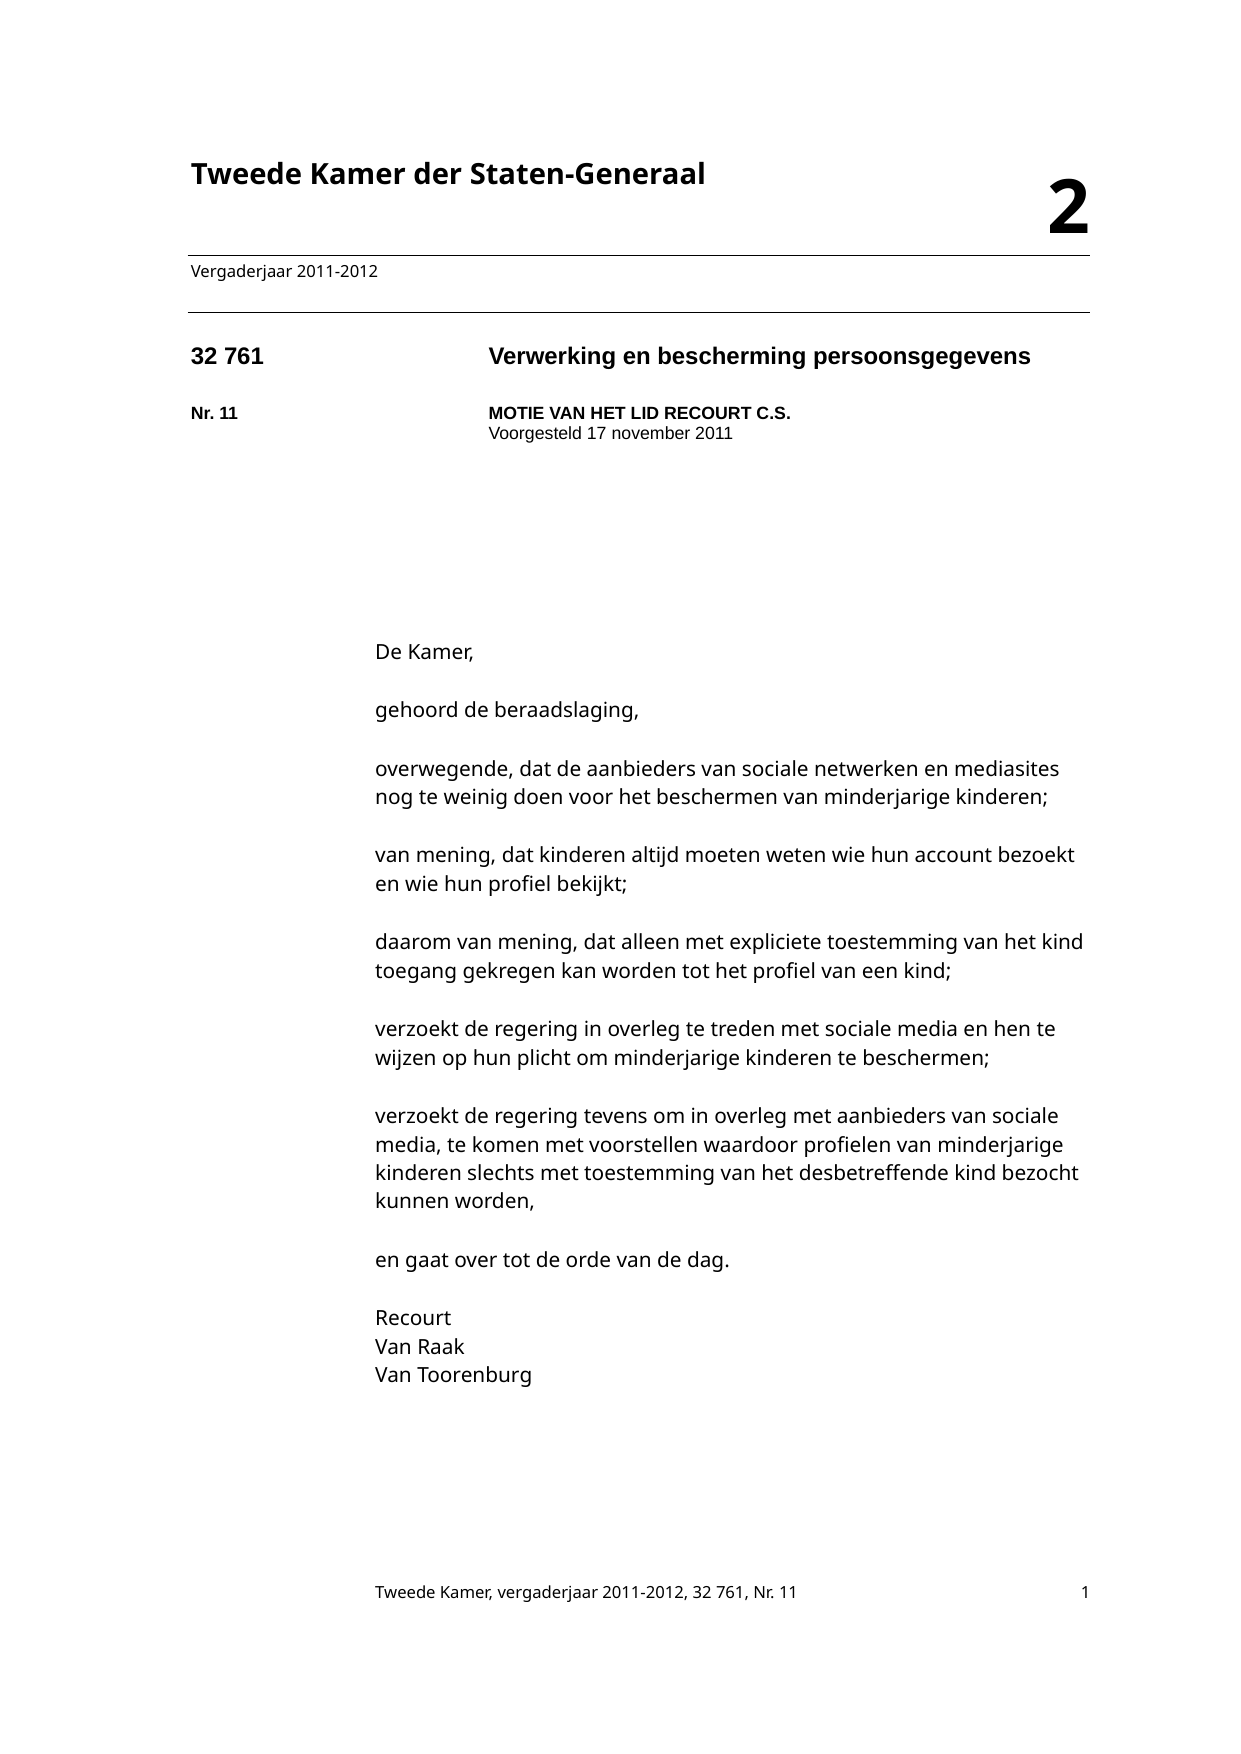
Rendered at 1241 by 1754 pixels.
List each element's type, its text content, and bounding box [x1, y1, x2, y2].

text daarom van mening, dat alleen met expliciete toestemming van het kind toegang gekregen kan worden tot het profiel van een kind; [375, 927, 1090, 984]
table_header 2 [910, 150, 1090, 255]
table_cell MOTIE VAN HET LID RECOURT C.S. Voorgesteld 17 november 2011 [485, 399, 1090, 518]
text van mening, dat kinderen altijd moeten weten wie hun account bezoekt en wie hun profiel bekijkt; [375, 841, 1090, 897]
text De Kamer, [375, 637, 1090, 665]
text gehoord de beraadslaging, [375, 695, 1090, 724]
text en gaat over tot de orde van de dag. [375, 1245, 1090, 1273]
text Van Raak [375, 1332, 1090, 1360]
table_cell Nr. 11 [188, 399, 485, 518]
text Recourt [375, 1303, 1090, 1332]
text verzoekt de regering in overleg te treden met sociale media en hen te wijzen op hun plicht om minderjarige kinderen te beschermen; [375, 1014, 1090, 1071]
table_cell [485, 256, 1090, 312]
table_cell [485, 313, 1090, 339]
table_cell 32 761 [188, 339, 485, 399]
text overwegende, dat de aanbieders van sociale netwerken en mediasites nog te weinig doen voor het beschermen van minderjarige kinderen; [375, 754, 1090, 811]
text verzoekt de regering tevens om in overleg met aanbieders van sociale media, te komen met voorstellen waardoor profielen van minderjarige kinderen slechts met toestemming van het desbetreffende kind bezocht kunnen worden, [375, 1101, 1090, 1215]
table_header Tweede Kamer der Staten-Generaal [188, 150, 909, 255]
table_cell [188, 313, 485, 339]
table_cell Verwerking en bescherming persoonsgegevens [485, 339, 1090, 399]
table_cell Vergaderjaar 2011-2012 [188, 256, 485, 312]
text Van Toorenburg [375, 1360, 1090, 1389]
